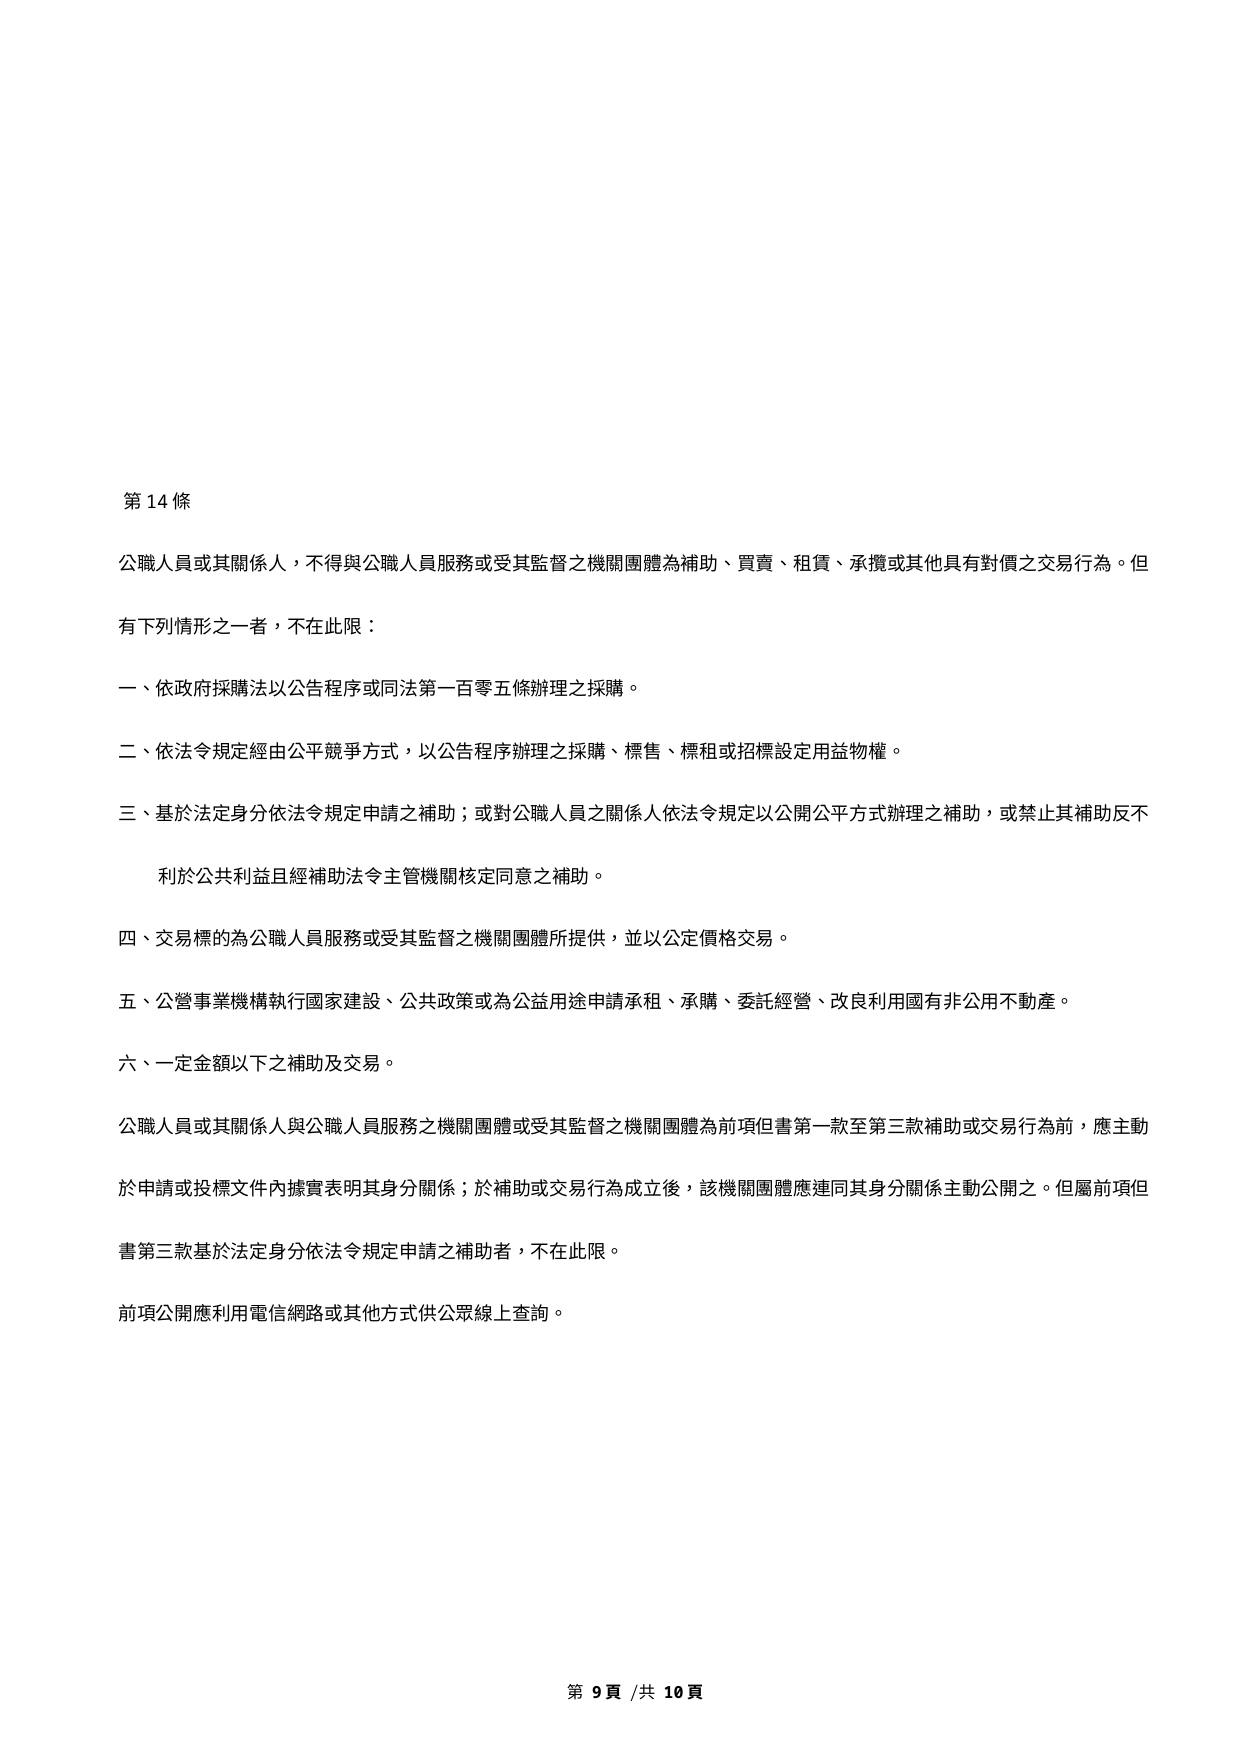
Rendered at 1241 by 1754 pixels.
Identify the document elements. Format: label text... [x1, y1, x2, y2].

text 六、一定金額以下之補助及交易。 [118, 1021, 1152, 1083]
text 一、依政府採購法以公告程序或同法第一百零五條辦理之採購。 [118, 646, 1152, 708]
text 第14條 [44, 458, 1240, 521]
text 二、依法令規定經由公平競爭方式，以公告程序辦理之採購、標售、標租或招標設定用益物權。 [118, 708, 1152, 771]
text 前項公開應利用電信網路或其他方式供公眾線上查詢。 [118, 1271, 1152, 1333]
text 公職人員或其關係人與公職人員服務之機關團體或受其監督之機關團體為前項但書第一款至第三款補助或交易行為前，應主動於申請或投標文件內據實表明其身分關係；於補助或交易行為成立後，該機關團體應連同其身分關係主動公開之。但屬前項但書第三款基於法定身分依法令規定申請之補助者，不在此限。 [118, 1083, 1152, 1271]
text 公職人員或其關係人，不得與公職人員服務或受其監督之機關團體為補助、買賣、租賃、承攬或其他具有對價之交易行為。但有下列情形之一者，不在此限： [118, 521, 1152, 646]
text 三、基於法定身分依法令規定申請之補助；或對公職人員之關係人依法令規定以公開公平方式辦理之補助，或禁止其補助反不利於公共利益且經補助法令主管機關核定同意之補助。 [118, 771, 1152, 896]
text 五、公營事業機構執行國家建設、公共政策或為公益用途申請承租、承購、委託經營、改良利用國有非公用不動產。 [118, 958, 1152, 1021]
text 四、交易標的為公職人員服務或受其監督之機關團體所提供，並以公定價格交易。 [118, 896, 1152, 958]
